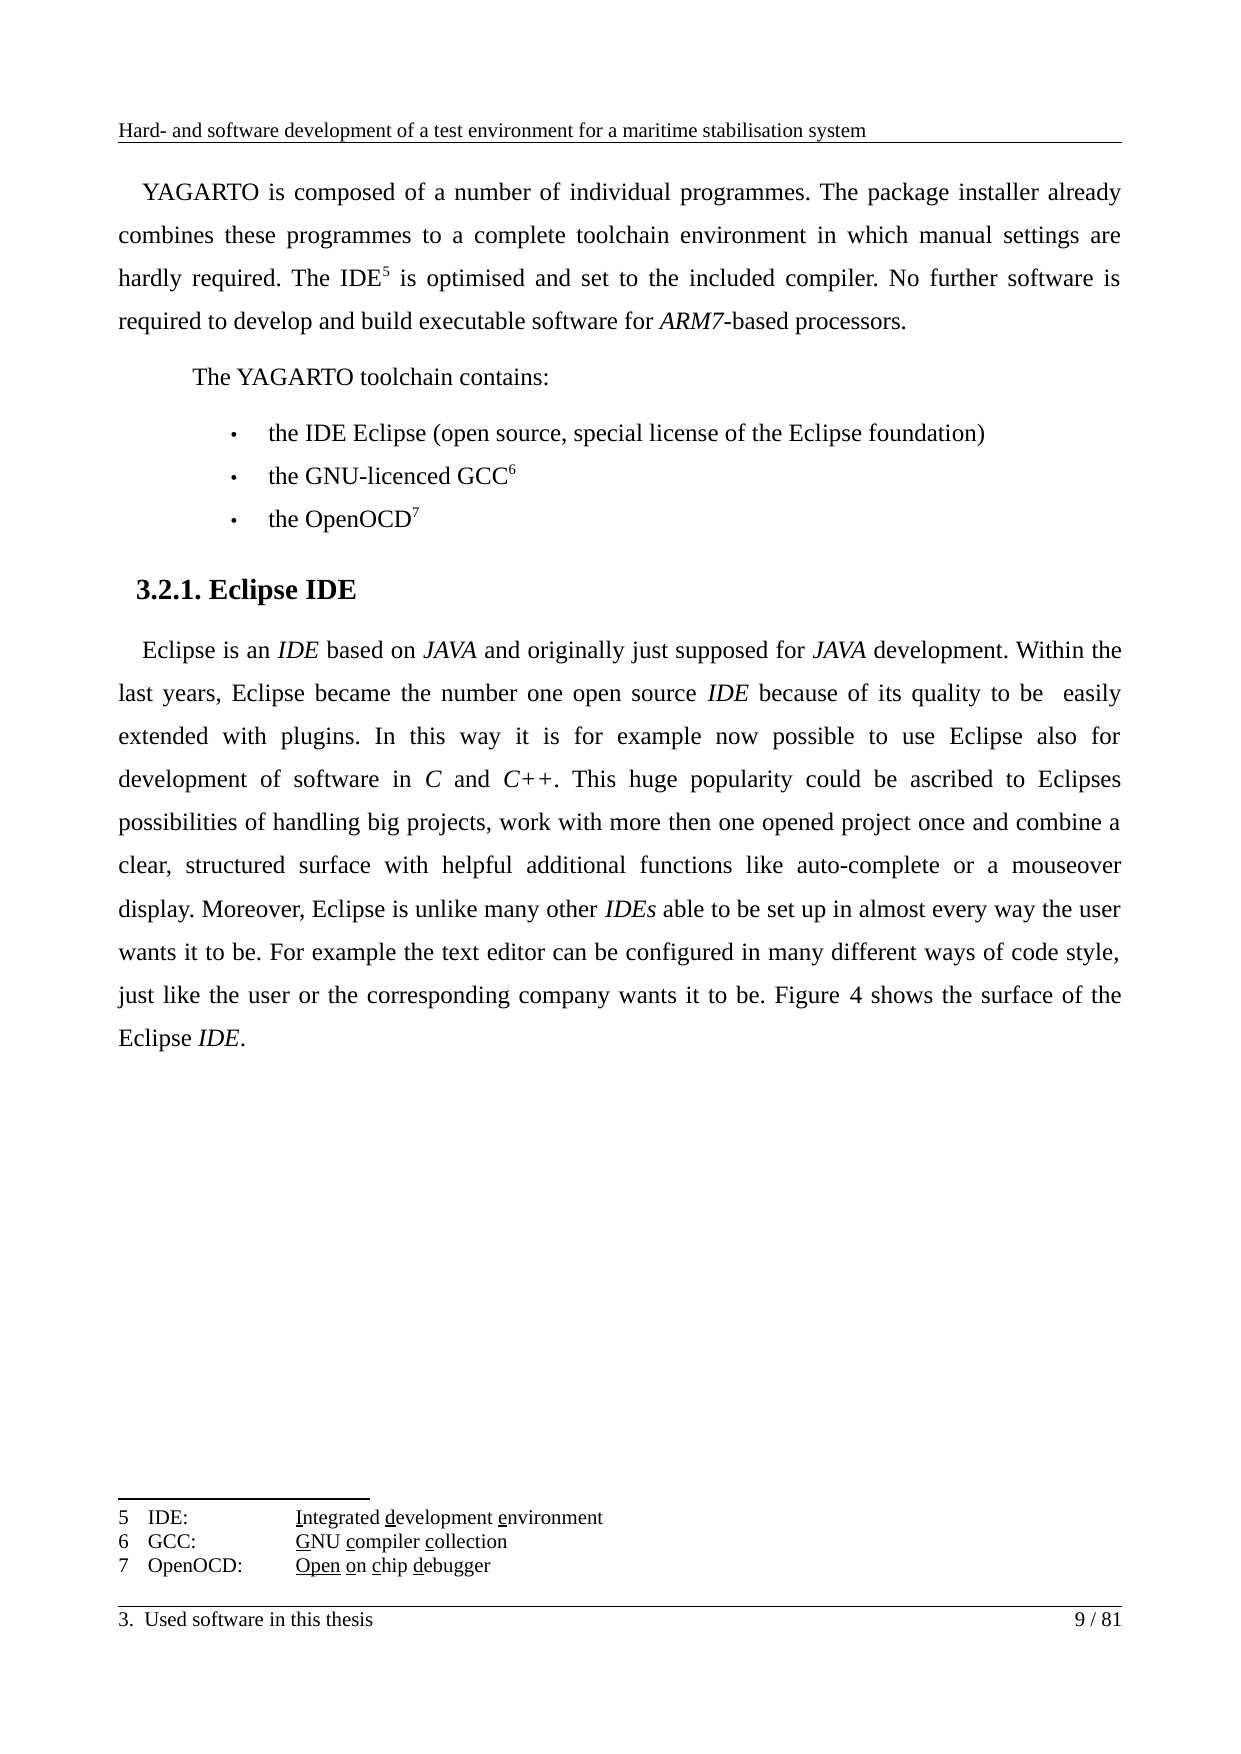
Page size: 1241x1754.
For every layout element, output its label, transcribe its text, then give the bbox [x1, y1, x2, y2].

text The YAGARTO toolchain contains: [118, 362, 1122, 391]
list the GNU-licenced GCC [231, 461, 1122, 489]
subtitle Eclipse IDE [118, 572, 1122, 606]
list GCC: GNU compiler collection [118, 1529, 1122, 1553]
list OpenOCD: Open on chip debugger [118, 1553, 1122, 1577]
text Eclipse is an IDE based on JAVA and originally just supposed for JAVA development. Within the last years, Eclipse became the number one open source IDE because of its quality to be easily extended with plugins. In this way it is for example now possible to use Eclipse also for development of software in C and C++. This huge popularity could be ascribed to Eclipses possibilities of handling big projects, work with more then one opened project once and combine a clear, structured surface with helpful additional functions like auto-complete or a mouseover display. Moreover, Eclipse is unlike many other IDEs able to be set up in almost every way the user wants it to be. For example the text editor can be configured in many different ways of code style, just like the user or the corresponding company wants it to be. Figure 4 shows the surface of the Eclipse IDE. [118, 635, 1122, 1052]
text YAGARTO is composed of a number of individual programmes. The package installer already combines these programmes to a complete toolchain environment in which manual settings are hardly required. The IDE is optimised and set to the included compiler. No further software is required to develop and build executable software for ARM7-based processors. [118, 177, 1122, 335]
list the IDE Eclipse (open source, special license of the Eclipse foundation) [231, 418, 1122, 446]
list the OpenOCD [231, 504, 1122, 533]
text IDE: Integrated development environment [118, 1505, 1122, 1529]
